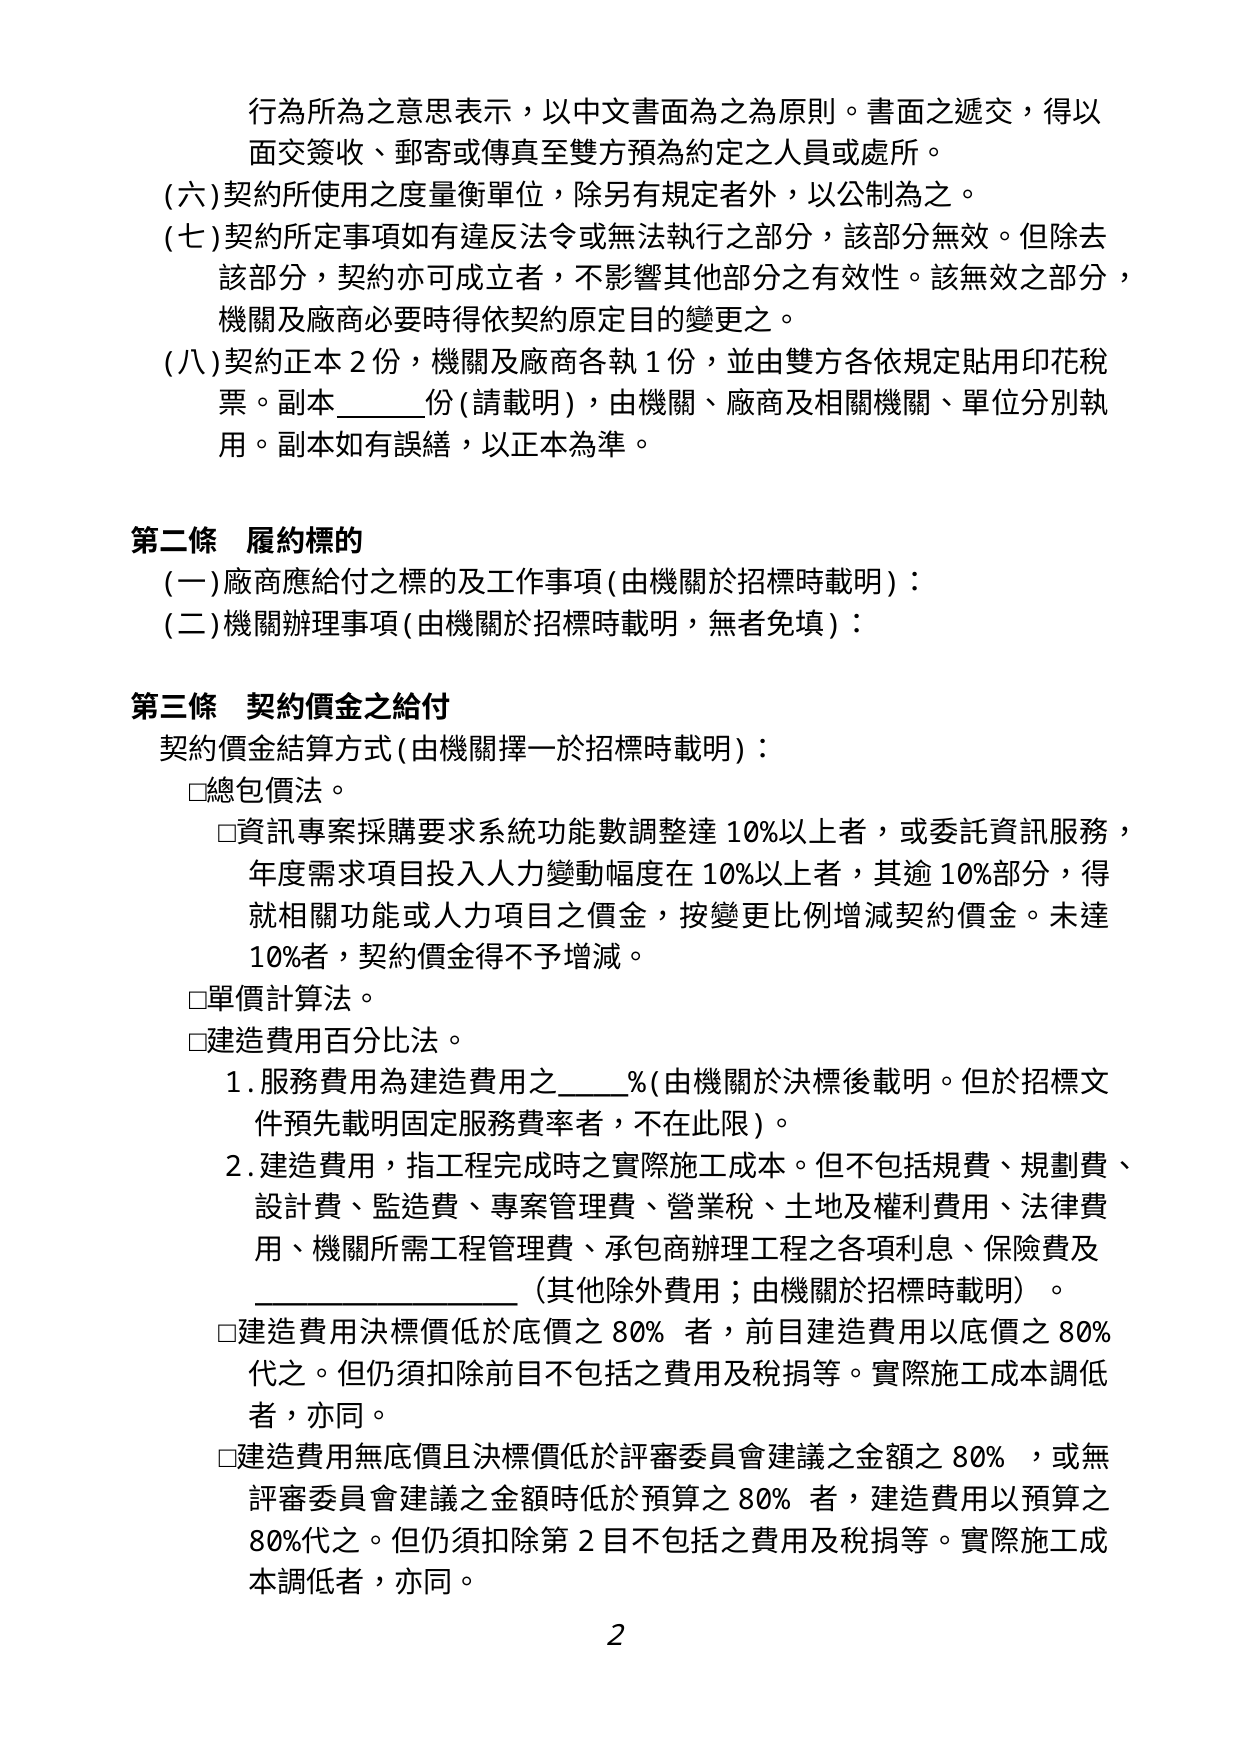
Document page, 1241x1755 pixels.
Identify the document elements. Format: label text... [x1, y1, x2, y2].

text (二)機關辦理事項(由機關於招標時載明，無者免填)： [159, 601, 1110, 643]
text 第二條 履約標的 [130, 518, 1110, 559]
text □建造費用決標價低於底價之80% 者，前目建造費用以底價之80% 代之。但仍須扣除前目不包括之費用及稅捐等。實際施工成本調低者，亦同。 [218, 1309, 1110, 1434]
text (八)契約正本2份，機關及廠商各執1份，並由雙方各依規定貼用印花稅票。副本 份(請載明)，由機關、廠商及相關機關、單位分別執用。副本如有誤繕，以正本為準。 [159, 339, 1110, 464]
text _______________（其他除外費用；由機關於招標時載明）。 [255, 1268, 1110, 1309]
text □建造費用無底價且決標價低於評審委員會建議之金額之80% ，或無評審委員會建議之金額時低於預算之80% 者，建造費用以預算之80%代之。但仍須扣除第2目不包括之費用及稅捐等。實際施工成本調低者，亦同。 [218, 1434, 1110, 1601]
text □資訊專案採購要求系統功能數調整達10%以上者，或委託資訊服務，年度需求項目投入人力變動幅度在10%以上者，其逾10%部分，得就相關功能或人力項目之價金，按變更比例增減契約價金。未達10%者，契約價金得不予增減。 [218, 809, 1110, 976]
text □建造費用百分比法。 [189, 1018, 1110, 1059]
text (一)廠商應給付之標的及工作事項(由機關於招標時載明)： [159, 559, 1110, 601]
text 1.服務費用為建造費用之____%(由機關於決標後載明。但於招標文件預先載明固定服務費率者，不在此限)。 [224, 1059, 1110, 1143]
text 2.建造費用，指工程完成時之實際施工成本。但不包括規費、規劃費、設計費、監造費、專案管理費、營業稅、土地及權利費用、法律費用、機關所需工程管理費、承包商辦理工程之各項利息、保險費及 [224, 1143, 1110, 1268]
text □單價計算法。 [189, 976, 1110, 1018]
text □總包價法。 [189, 768, 1110, 809]
text 行為所為之意思表示，以中文書面為之為原則。書面之遞交，得以面交簽收、郵寄或傳真至雙方預為約定之人員或處所。 [218, 89, 1104, 172]
text (七)契約所定事項如有違反法令或無法執行之部分，該部分無效。但除去該部分，契約亦可成立者，不影響其他部分之有效性。該無效之部分，機關及廠商必要時得依契約原定目的變更之。 [159, 214, 1110, 339]
text 契約價金結算方式(由機關擇一於招標時載明)： [159, 726, 1110, 768]
text 第三條 契約價金之給付 [130, 684, 1110, 726]
text (六)契約所使用之度量衡單位，除另有規定者外，以公制為之。 [159, 172, 1110, 214]
